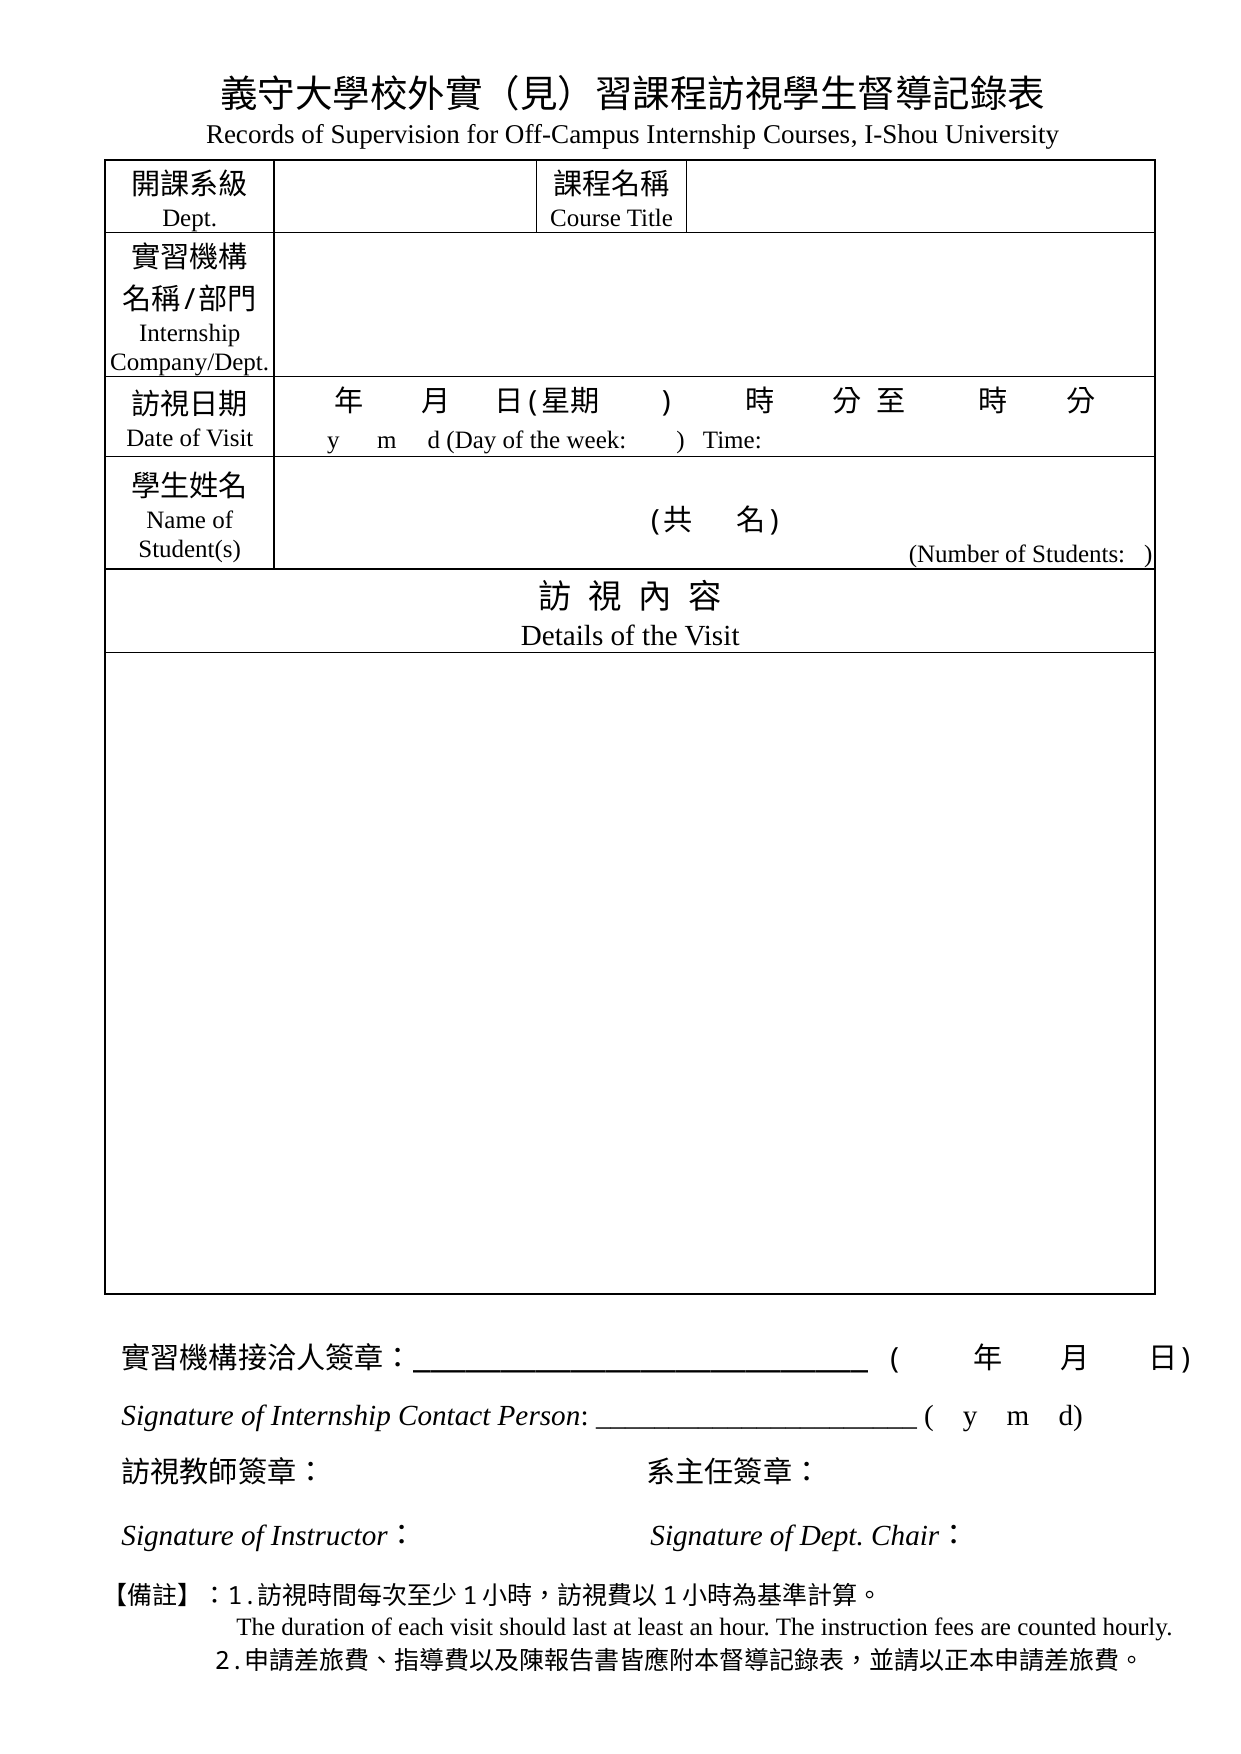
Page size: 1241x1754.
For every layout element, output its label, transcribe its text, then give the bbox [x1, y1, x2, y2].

text 義守大學校外實（見）習課程訪視學生督導記錄表 [177, 64, 1087, 119]
table_cell 學生姓名 Name of Student(s) [106, 457, 273, 568]
table_cell 訪 視 內 容 Details of the Visit [106, 570, 1154, 651]
text 2.申請差旅費、指導費以及陳報告書皆應附本督導記錄表，並請以正本申請差旅費。 [166, 1640, 1197, 1677]
table_header 課程名稱 Course Title [537, 161, 686, 232]
table_cell 年 月 日(星期 ) 時 分 至 時 分 y m d (Day of the week: ) Time: [275, 377, 1154, 456]
text Records of Supervision for Off-Campus Internship Courses, I-Shou University [177, 119, 1087, 150]
text Signature of Instructor： Signature of Dept. Chair： [102, 1512, 1197, 1554]
table_cell (共 名) (Number of Students: ) [275, 457, 1154, 568]
table_cell [106, 653, 1154, 1293]
table_header [275, 161, 536, 232]
text 訪視教師簽章： 系主任簽章： [102, 1448, 1197, 1491]
table_header 開課系級 Dept. [106, 161, 273, 232]
text The duration of each visit should last at least an hour. The instruction fees are counted hourly. [166, 1612, 1197, 1640]
table_cell 訪視日期 Date of Visit [106, 377, 273, 456]
table_header [687, 161, 1154, 232]
text 【備註】：1.訪視時間每次至少1小時，訪視費以1小時為基準計算。 [102, 1575, 1197, 1612]
text 實習機構接洽人簽章：__________________________ ( 年 月 日) [102, 1334, 1197, 1377]
table_cell [275, 233, 1154, 376]
text Signature of Internship Contact Person: ______________________ ( y m d) [102, 1398, 1197, 1432]
table_cell 實習機構 名稱/部門 Internship Company/Dept. [106, 233, 273, 376]
